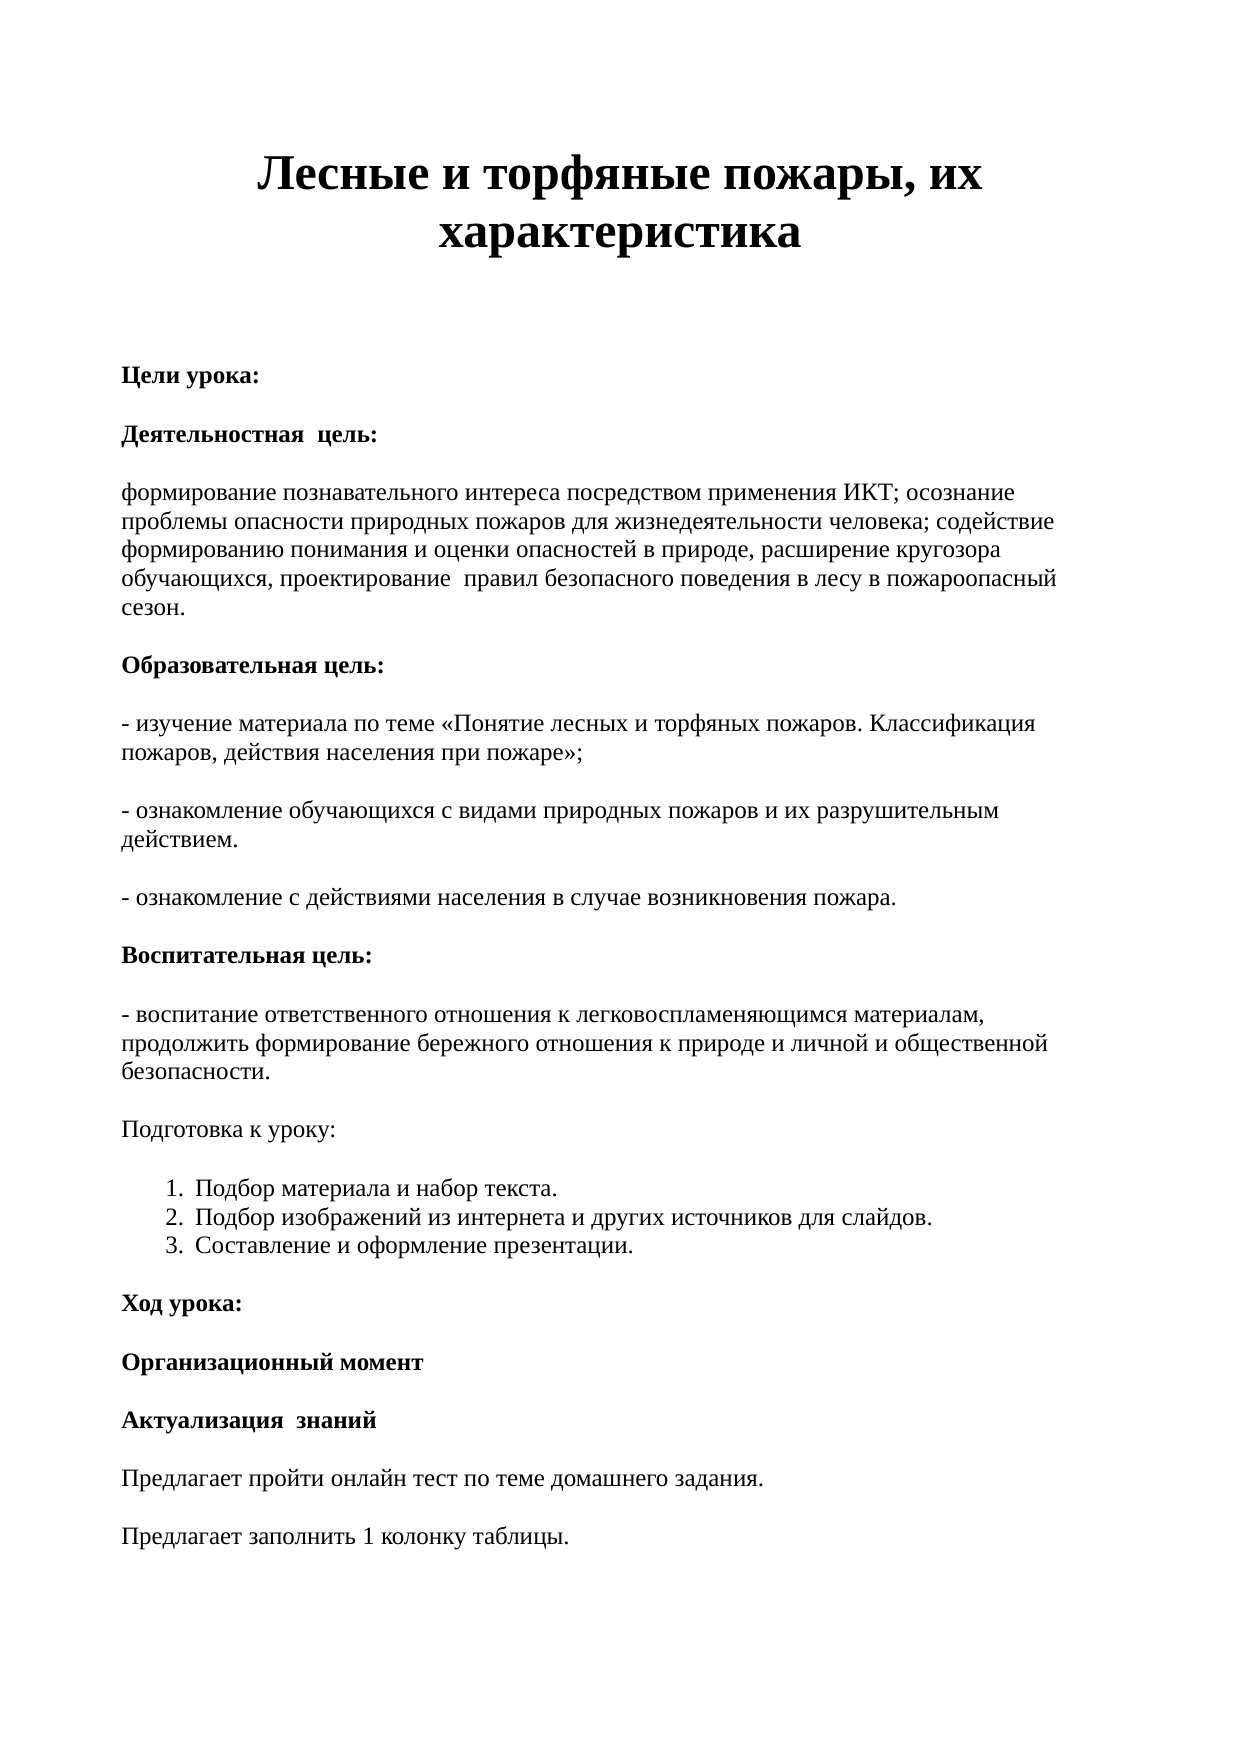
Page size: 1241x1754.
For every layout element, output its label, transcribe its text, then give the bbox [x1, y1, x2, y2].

table_header Цели урока: Деятельностная цель: формирование познавательного интереса посредством применения ИКТ; осознание проблемы опасности природных пожаров для жизнедеятельности человека; содействие формированию понимания и оценки опасностей в природе, расширение кругозора обучающихся, проектирование правил безопасного поведения в лесу в пожароопасный сезон. Образовательная цель: - изучение материала по теме «Понятие лесных и торфяных пожаров. Классификация пожаров, действия населения при пожаре»; - ознакомление обучающихся с видами природных пожаров и их разрушительным действием. - ознакомление с действиями населения в случае возникновения пожара. Воспитательная цель: - воспитание ответственного отношения к легковоспламеняющимся материалам, продолжить формирование бережного отношения к природе и личной и общественной безопасности. Подготовка к уроку: Подбор материала и набор текста. Подбор изображений из интернета и других источников для слайдов. Составление и оформление презентации. Ход урока: Организационный момент Актуализация знаний Предлагает пройти онлайн тест по теме домашнего задания. Предлагает заполнить 1 колонку таблицы. [118, 271, 1122, 1583]
subtitle Лесные и торфяные пожары, их характеристика [118, 143, 1122, 258]
